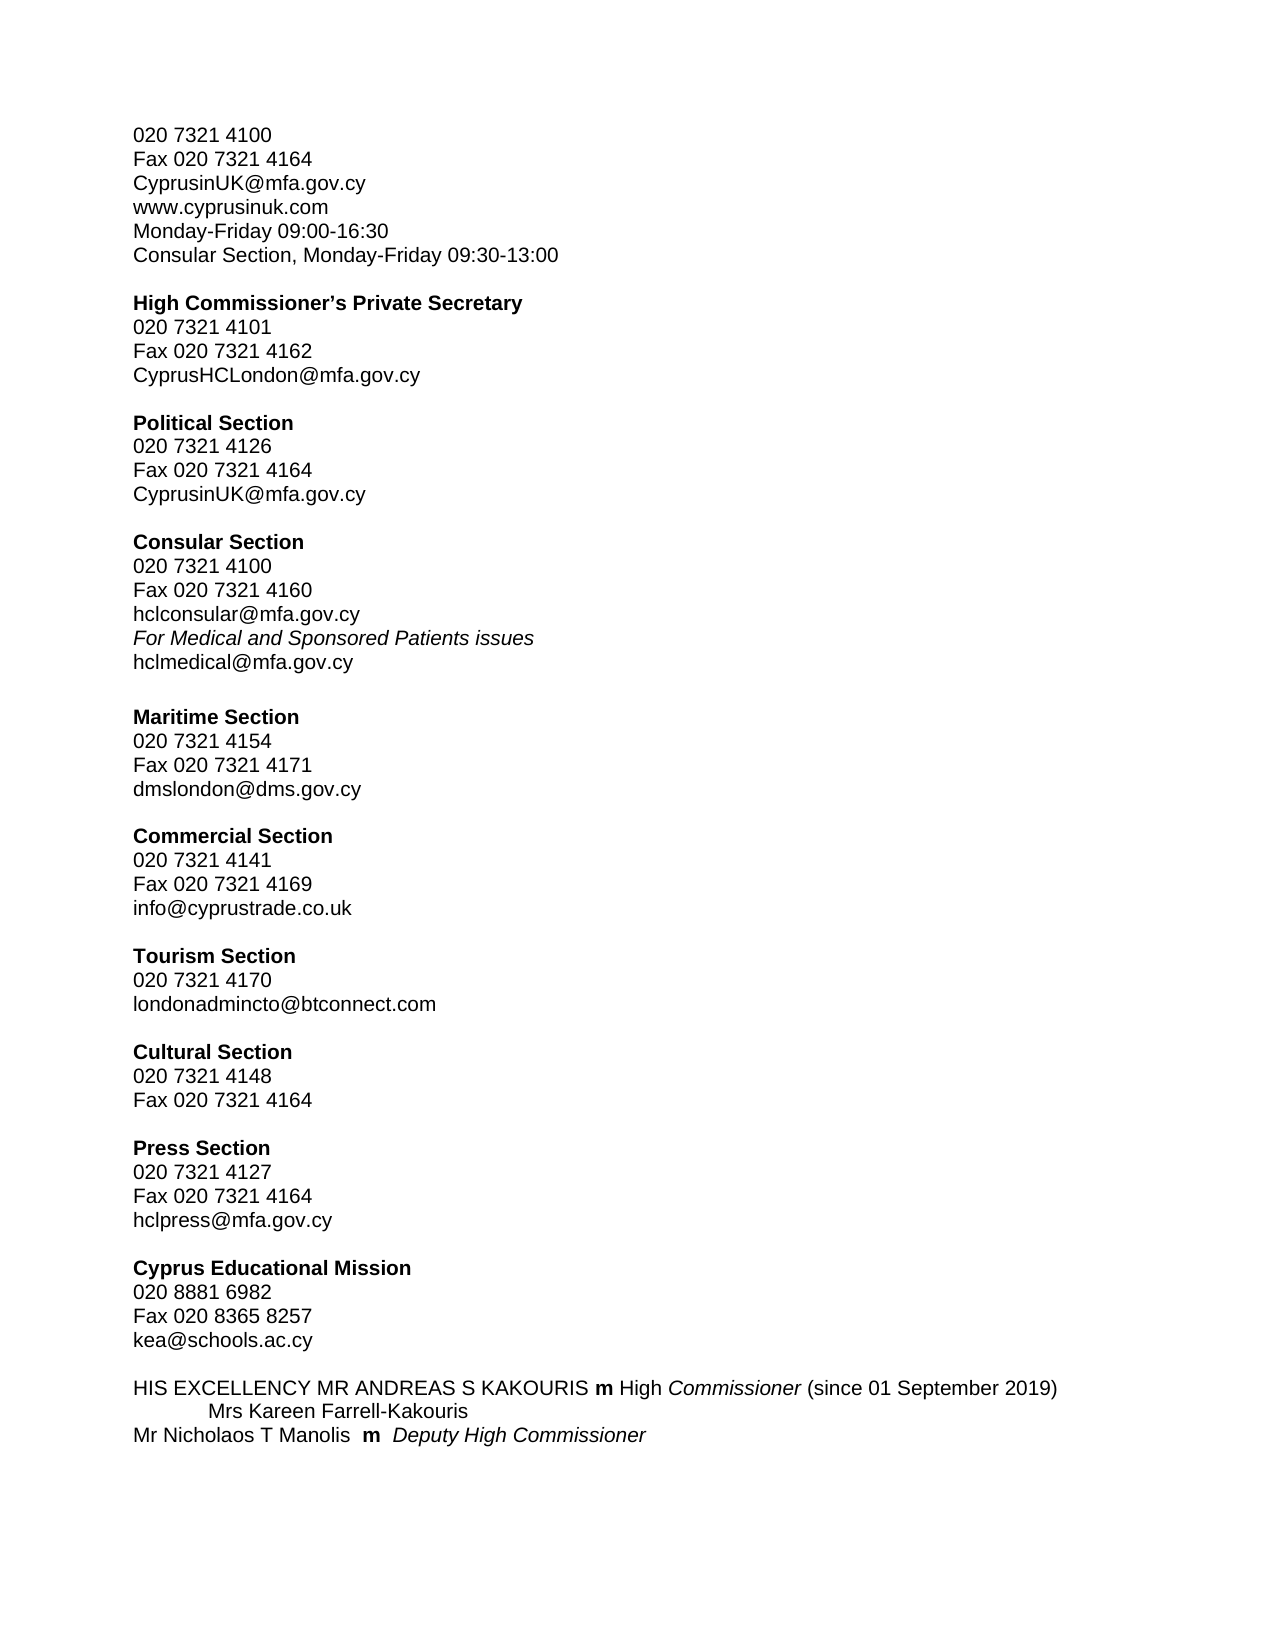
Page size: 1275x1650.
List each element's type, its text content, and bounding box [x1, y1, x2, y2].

text Commercial Section [133, 824, 1181, 848]
text Fax 020 7321 4171 [133, 752, 1181, 776]
text High Commissioner’s Private Secretary [133, 291, 1181, 314]
text londonadmincto@btconnect.com [133, 992, 1181, 1016]
text Press Section [133, 1136, 1181, 1160]
text www.cyprusinuk.com [133, 195, 1181, 219]
text CyprusinUK@mfa.gov.cy [133, 482, 1181, 506]
text hclconsular@mfa.gov.cy [133, 602, 1181, 626]
text 020 7321 4141 [133, 848, 1181, 872]
text 020 7321 4101 [133, 314, 1181, 338]
text Fax 020 8365 8257 [133, 1303, 1181, 1327]
text Consular Section, Monday-Friday 09:30-13:00 [133, 243, 1181, 267]
text Mr Nicholaos T Manolis m Deputy High Commissioner [133, 1423, 1181, 1447]
text Maritime Section [133, 704, 1181, 728]
text Fax 020 7321 4160 [133, 578, 1181, 602]
text Consular Section [133, 530, 1181, 554]
text Political Section [133, 410, 1181, 434]
text Cultural Section [133, 1040, 1181, 1064]
text Fax 020 7321 4169 [133, 872, 1181, 896]
text CyprusHCLondon@mfa.gov.cy [133, 362, 1181, 386]
text 020 7321 4100 [133, 123, 1181, 147]
text info@cyprustrade.co.uk [133, 896, 1181, 920]
text HIS EXCELLENCY MR ANDREAS S KAKOURIS m High Commissioner (since 01 September 2019) [133, 1375, 1181, 1399]
text Fax 020 7321 4164 [133, 458, 1181, 482]
text 020 8881 6982 [133, 1279, 1181, 1303]
text hclpress@mfa.gov.cy [133, 1208, 1181, 1232]
text Fax 020 7321 4164 [133, 1184, 1181, 1208]
text dmslondon@dms.gov.cy [133, 776, 1181, 800]
text hclmedical@mfa.gov.cy [133, 650, 1181, 674]
text 020 7321 4127 [133, 1160, 1181, 1184]
text Fax 020 7321 4162 [133, 338, 1181, 362]
text For Medical and Sponsored Patients issues [133, 626, 1181, 650]
text Mrs Kareen Farrell-Kakouris [133, 1399, 1181, 1423]
text Monday-Friday 09:00-16:30 [133, 219, 1181, 243]
text 020 7321 4126 [133, 434, 1181, 458]
text Fax 020 7321 4164 [133, 147, 1181, 171]
text Fax 020 7321 4164 [133, 1088, 1181, 1112]
text 020 7321 4100 [133, 554, 1181, 578]
text Tourism Section [133, 944, 1181, 968]
text 020 7321 4170 [133, 968, 1181, 992]
text 020 7321 4148 [133, 1064, 1181, 1088]
text CyprusinUK@mfa.gov.cy [133, 171, 1181, 195]
text 020 7321 4154 [133, 728, 1181, 752]
text Cyprus Educational Mission [133, 1256, 1181, 1279]
text kea@schools.ac.cy [133, 1327, 1181, 1351]
